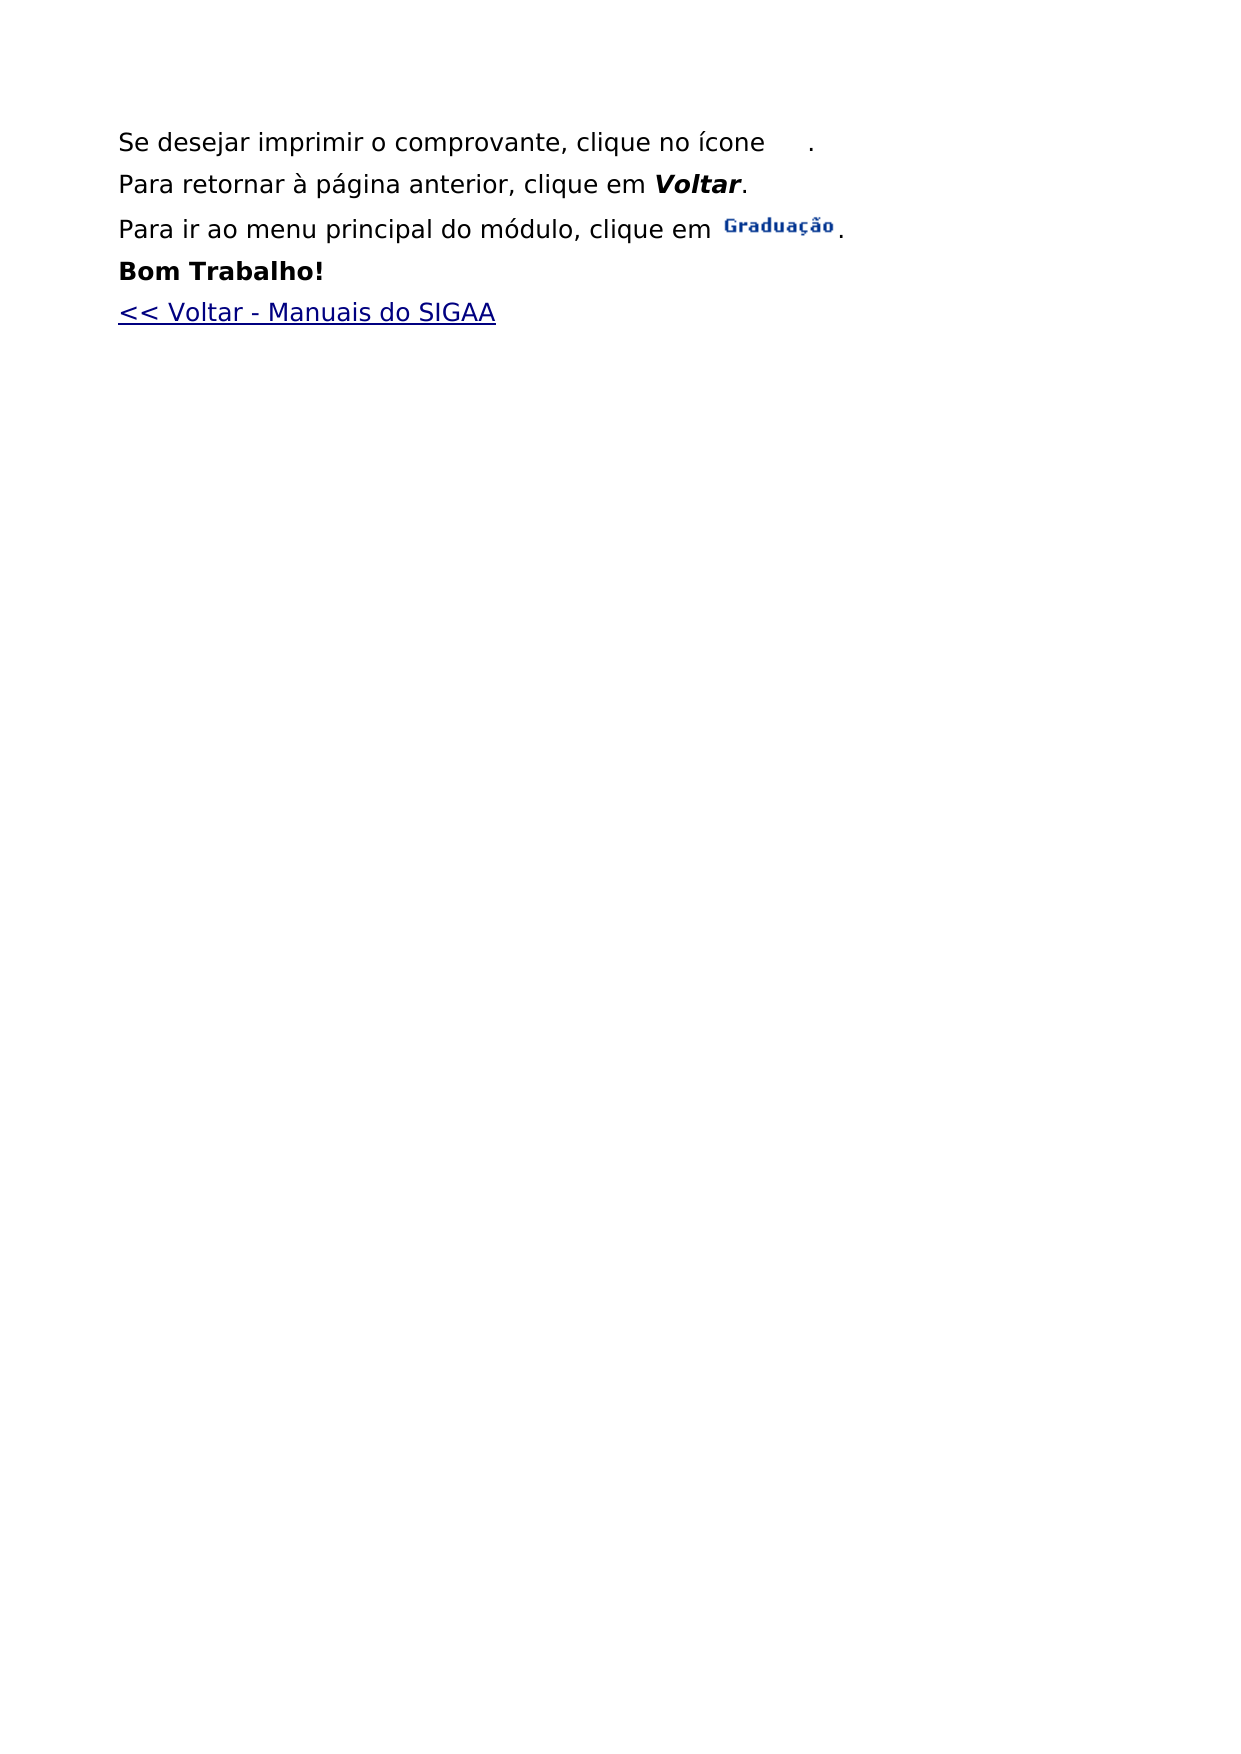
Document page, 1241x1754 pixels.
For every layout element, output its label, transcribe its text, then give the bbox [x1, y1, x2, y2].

text Se desejar imprimir o comprovante, clique no ícone . [118, 118, 1122, 157]
text Bom Trabalho! [118, 257, 1122, 286]
text Para retornar à página anterior, clique em Voltar. [118, 170, 1122, 199]
text Para ir ao menu principal do módulo, clique em . [118, 212, 1122, 244]
picture [720, 211, 838, 239]
text << Voltar - Manuais do SIGAA [118, 298, 1122, 327]
